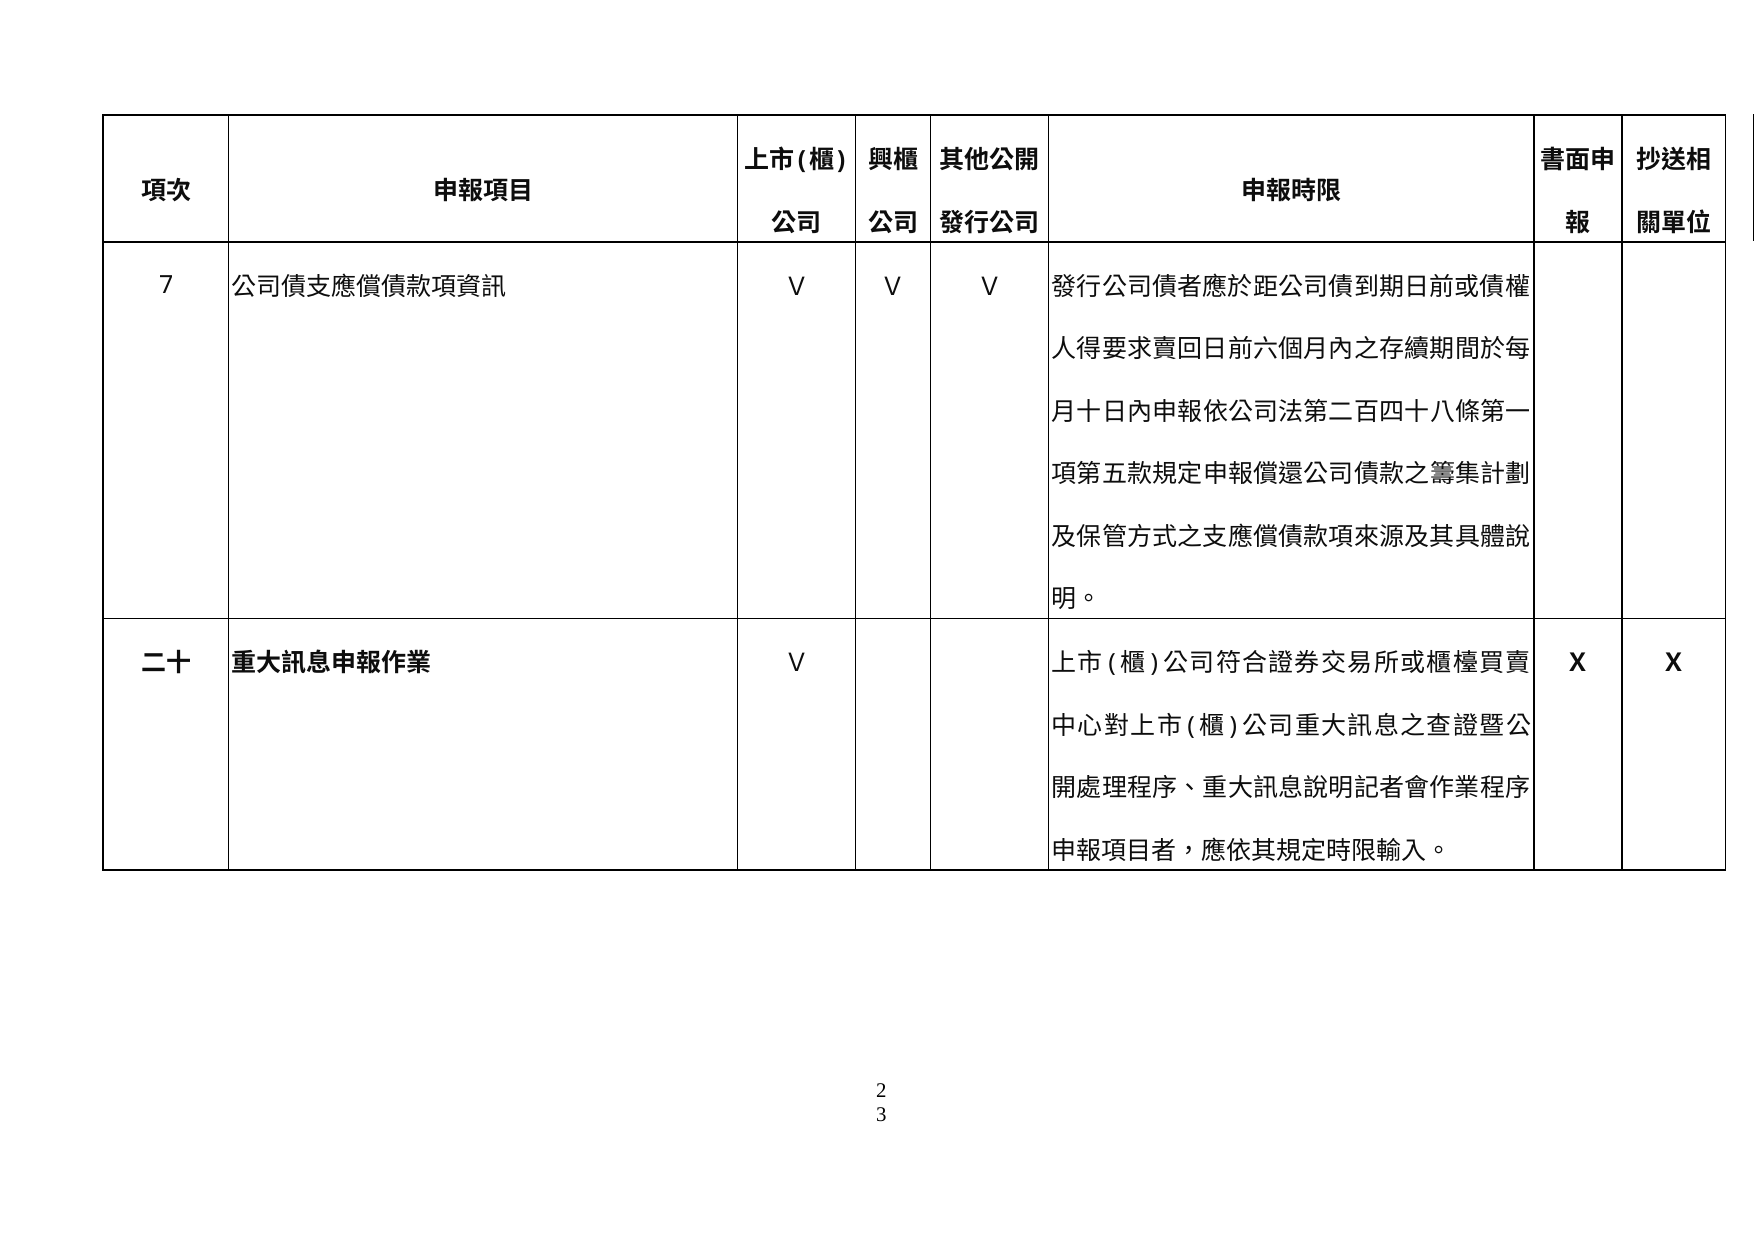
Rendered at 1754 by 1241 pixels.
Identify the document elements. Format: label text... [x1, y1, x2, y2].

table_header 興櫃公司 [856, 116, 930, 241]
table_cell [1726, 241, 1754, 617]
table_cell Ｘ [1623, 619, 1725, 869]
table_cell 公司債支應償債款項資訊 [229, 243, 737, 617]
table_cell [931, 619, 1048, 869]
table_cell Ｖ [738, 619, 855, 869]
table_cell Ｖ [738, 243, 855, 617]
table_cell Ｖ [856, 243, 930, 617]
table_header [1726, 114, 1753, 241]
table_cell [1623, 243, 1725, 617]
table_header 書面申報 [1535, 116, 1621, 241]
table_header 項次 [104, 116, 228, 241]
table_header 申報項目 [229, 116, 737, 241]
table_header 抄送相關單位 [1623, 116, 1725, 241]
table_cell Ｘ [1535, 619, 1621, 869]
table_header 申報時限 [1049, 116, 1533, 241]
table_cell 二十 [104, 619, 228, 869]
table_cell Ｖ [931, 243, 1048, 617]
table_cell [856, 619, 930, 869]
table_header 上市(櫃)公司 [738, 116, 855, 241]
table_cell 發行公司債者應於距公司債到期日前或債權人得要求賣回日前六個月內之存續期間於每月十日內申報依公司法第二百四十八條第一項第五款規定申報償還公司債款之籌集計劃及保管方式之支應償債款項來源及其具體說明。 [1049, 243, 1533, 617]
table_cell [1535, 243, 1621, 617]
table_cell 上市(櫃)公司符合證券交易所或櫃檯買賣中心對上市(櫃)公司重大訊息之查證暨公開處理程序、重大訊息說明記者會作業程序申報項目者，應依其規定時限輸入。 [1049, 619, 1533, 869]
table_cell 重大訊息申報作業 [229, 619, 737, 869]
table_header 其他公開發行公司 [931, 116, 1048, 241]
table_cell [1726, 618, 1754, 869]
table_cell 7 [104, 243, 228, 617]
